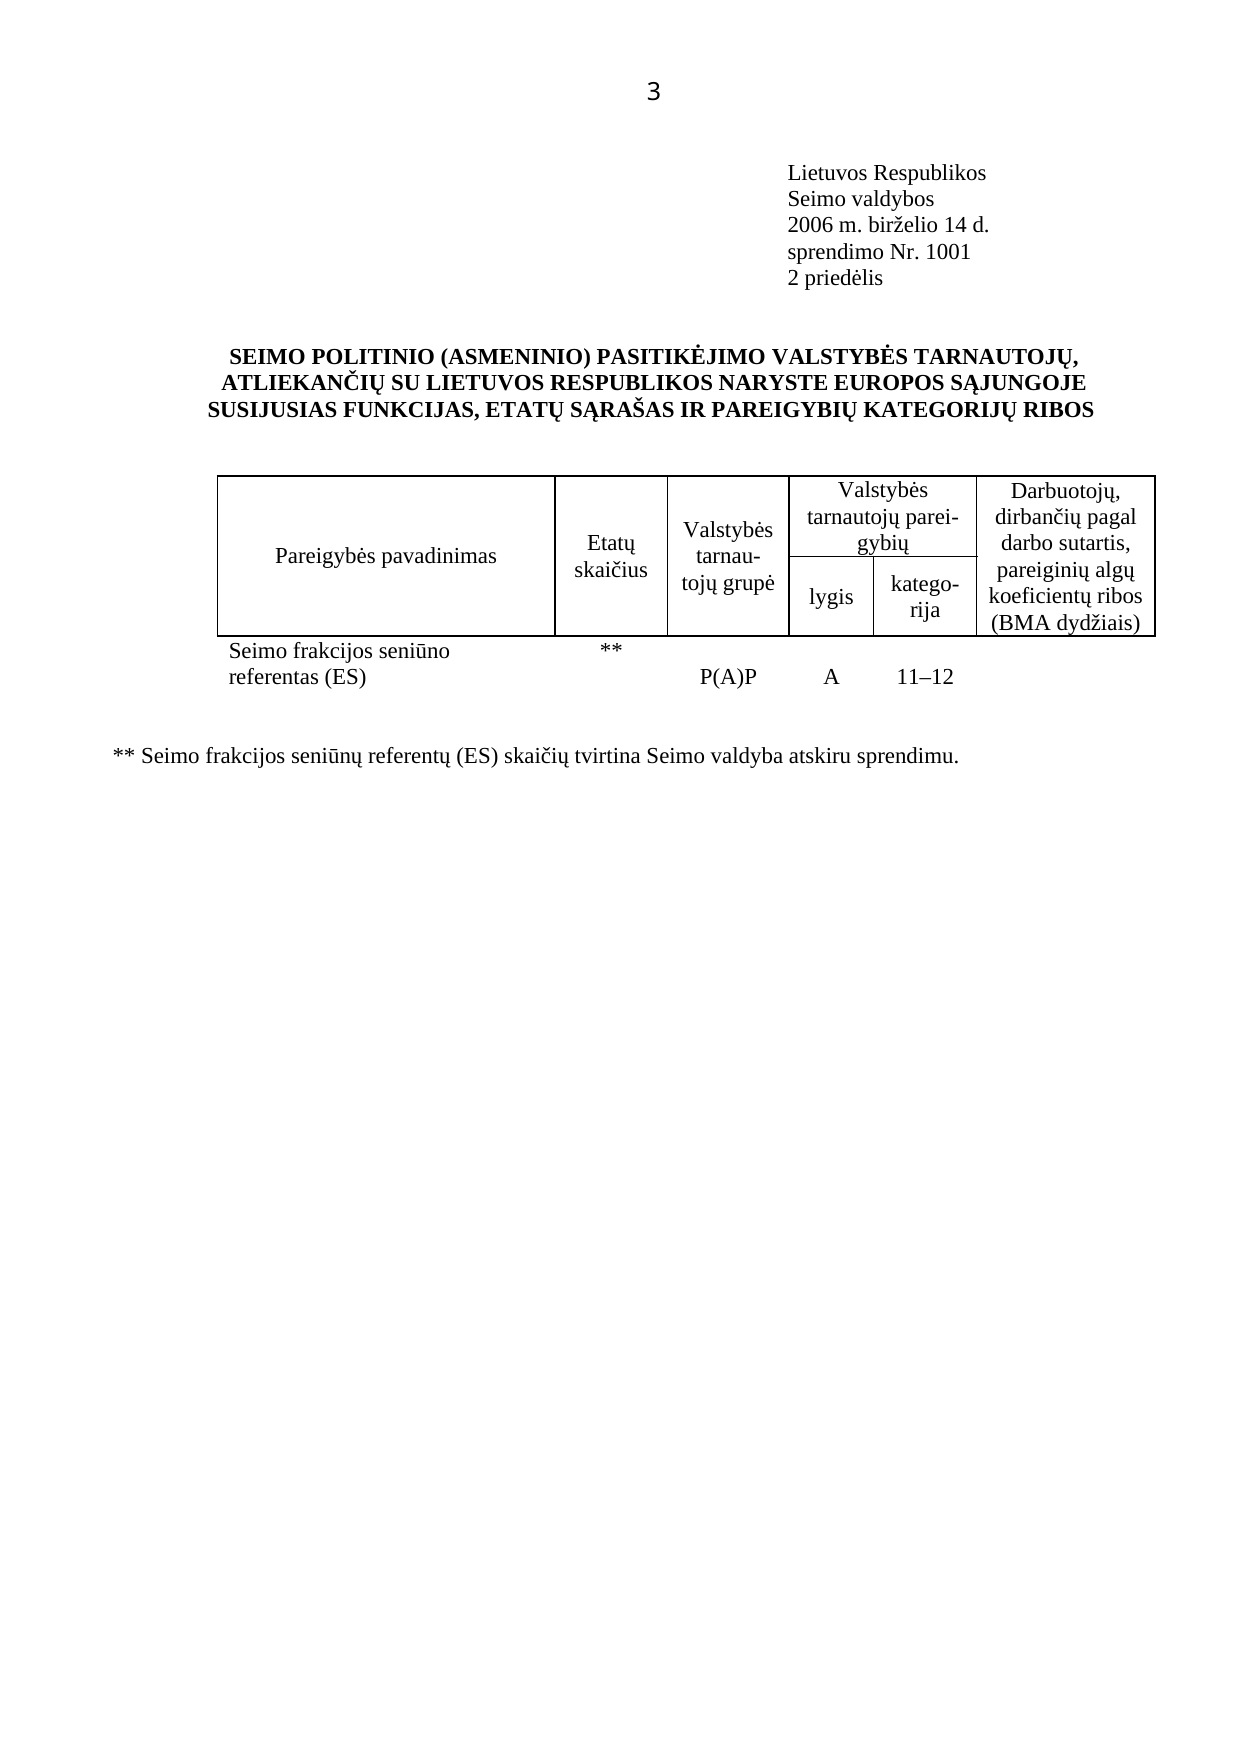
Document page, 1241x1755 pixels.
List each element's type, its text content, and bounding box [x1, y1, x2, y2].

text ** Seimo frakcijos seniūnų referentų (ES) skaičių tvirtina Seimo valdyba atskiru sprendimu. [112, 742, 1230, 768]
table_cell [977, 637, 1155, 689]
text 2 priedėlis [787, 264, 1120, 290]
table_cell P(A)P [667, 637, 789, 689]
text 2006 m. birželio 14 d. [787, 211, 1120, 238]
table_cell lygis [790, 557, 873, 635]
table_header Pareigybės pavadinimas [218, 477, 554, 635]
table_cell katego-rija [874, 557, 976, 635]
table_cell Seimo frakcijos seniūno referentas (ES) [217, 637, 555, 689]
table_header Valstybės tarnautojų parei- gybių [790, 477, 976, 556]
table_header Valstybės tarnau-tojų grupė [668, 477, 788, 635]
text Seimo POLITINIO (ASMENINIO) PASITIKĖJIMO valstybės tarnautojų, Atliekančių su Lietuvos Respublikos naryste Europos Sąjungoje susijusias funkcijas, etatų sąrašas ir pareigybių kategorijų ribos [187, 343, 1120, 422]
table_cell A [789, 637, 873, 689]
text sprendimo Nr. 1001 [787, 238, 1120, 264]
table_cell 11–12 [874, 637, 977, 689]
table_header Darbuotojų, dirbančių pagal darbo sutartis, pareiginių algų koeficientų ribos (BMA dydžiais) [977, 477, 1154, 635]
text Lietuvos Respublikos [787, 159, 1120, 185]
table_cell ** [555, 637, 667, 689]
table_header Etatų skaičius [556, 477, 667, 635]
text Seimo valdybos [787, 185, 1120, 211]
